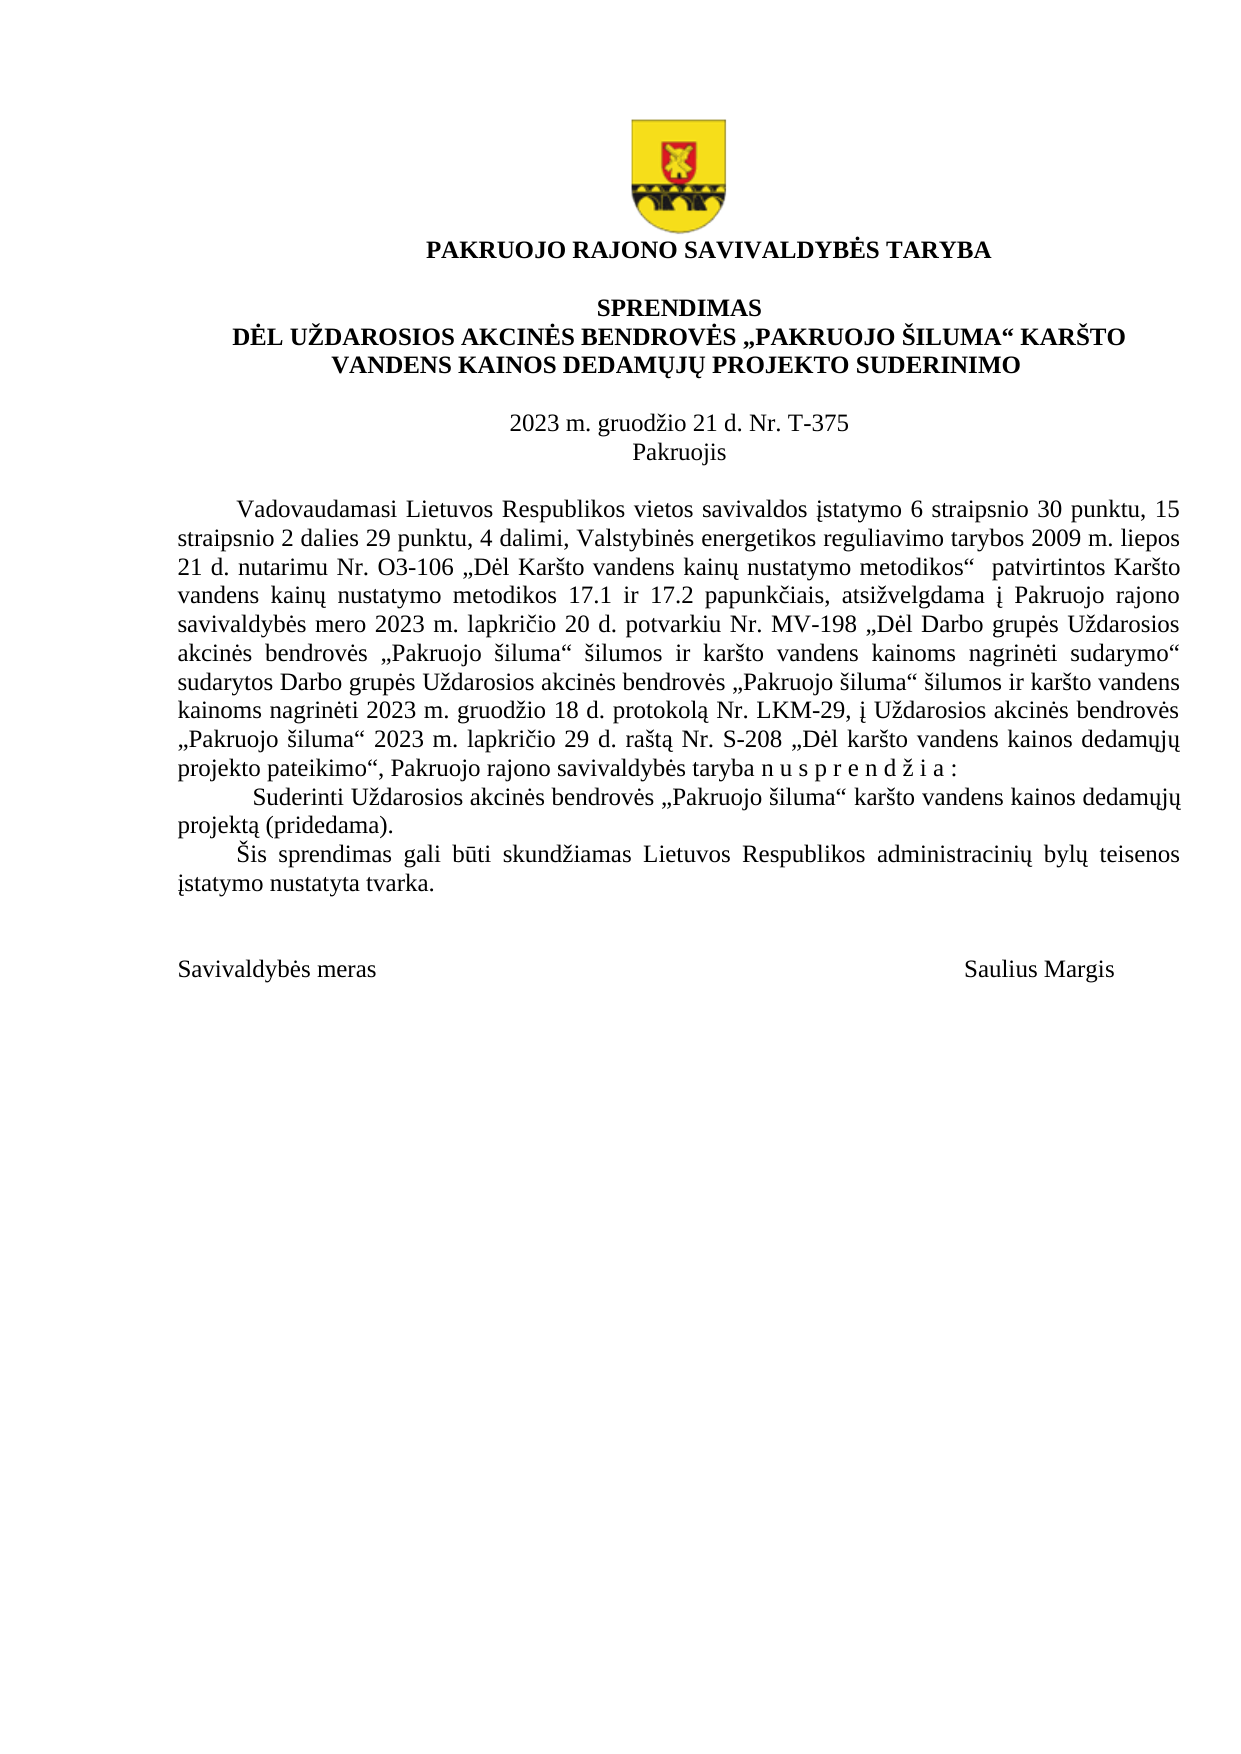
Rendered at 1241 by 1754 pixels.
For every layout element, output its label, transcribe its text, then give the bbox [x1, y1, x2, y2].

text SPRENDIMAS [177, 293, 1181, 322]
text Vadovaudamasi Lietuvos Respublikos vietos savivaldos įstatymo 6 straipsnio 30 punktu, 15 straipsnio 2 dalies 29 punktu, 4 dalimi, Valstybinės energetikos reguliavimo tarybos 2009 m. liepos 21 d. nutarimu Nr. O3-106 „Dėl Karšto vandens kainų nustatymo metodikos“ patvirtintos Karšto vandens kainų nustatymo metodikos 17.1 ir 17.2 papunkčiais, atsižvelgdama į Pakruojo rajono savivaldybės mero 2023 m. lapkričio 20 d. potvarkiu Nr. MV-198 „Dėl Darbo grupės Uždarosios akcinės bendrovės „Pakruojo šiluma“ šilumos ir karšto vandens kainoms nagrinėti sudarymo“ sudarytos Darbo grupės Uždarosios akcinės bendrovės „Pakruojo šiluma“ šilumos ir karšto vandens kainoms nagrinėti 2023 m. gruodžio 18 d. protokolą Nr. LKM-29, į Uždarosios akcinės bendrovės „Pakruojo šiluma“ 2023 m. lapkričio 29 d. raštą Nr. S-208 „Dėl karšto vandens kainos dedamųjų projekto pateikimo“, Pakruojo rajono savivaldybės taryba nusprendžia: [177, 494, 1181, 782]
text Suderinti Uždarosios akcinės bendrovės „Pakruojo šiluma“ karšto vandens kainos dedamųjų projektą (pridedama). [177, 782, 1181, 839]
text 2023 m. gruodžio 21 d. Nr. T-375 [177, 408, 1181, 437]
text Savivaldybės meras Saulius Margis [177, 954, 1181, 983]
text PAKRUOJO RAJONO SAVIVALDYBĖS TARYBA [177, 236, 1181, 264]
text Pakruojis [177, 437, 1181, 466]
text Šis sprendimas gali būti skundžiamas Lietuvos Respublikos administracinių bylų teisenos įstatymo nustatyta tvarka. [177, 839, 1181, 897]
subtitle DĖL UŽDAROSIOS AKCINĖS BENDROVĖS „PAKRUOJO ŠILUMA“ KARŠTO VANDENS KAINOS DEDAMŲJŲ PROJEKTO SUDERINIMO [177, 322, 1181, 379]
